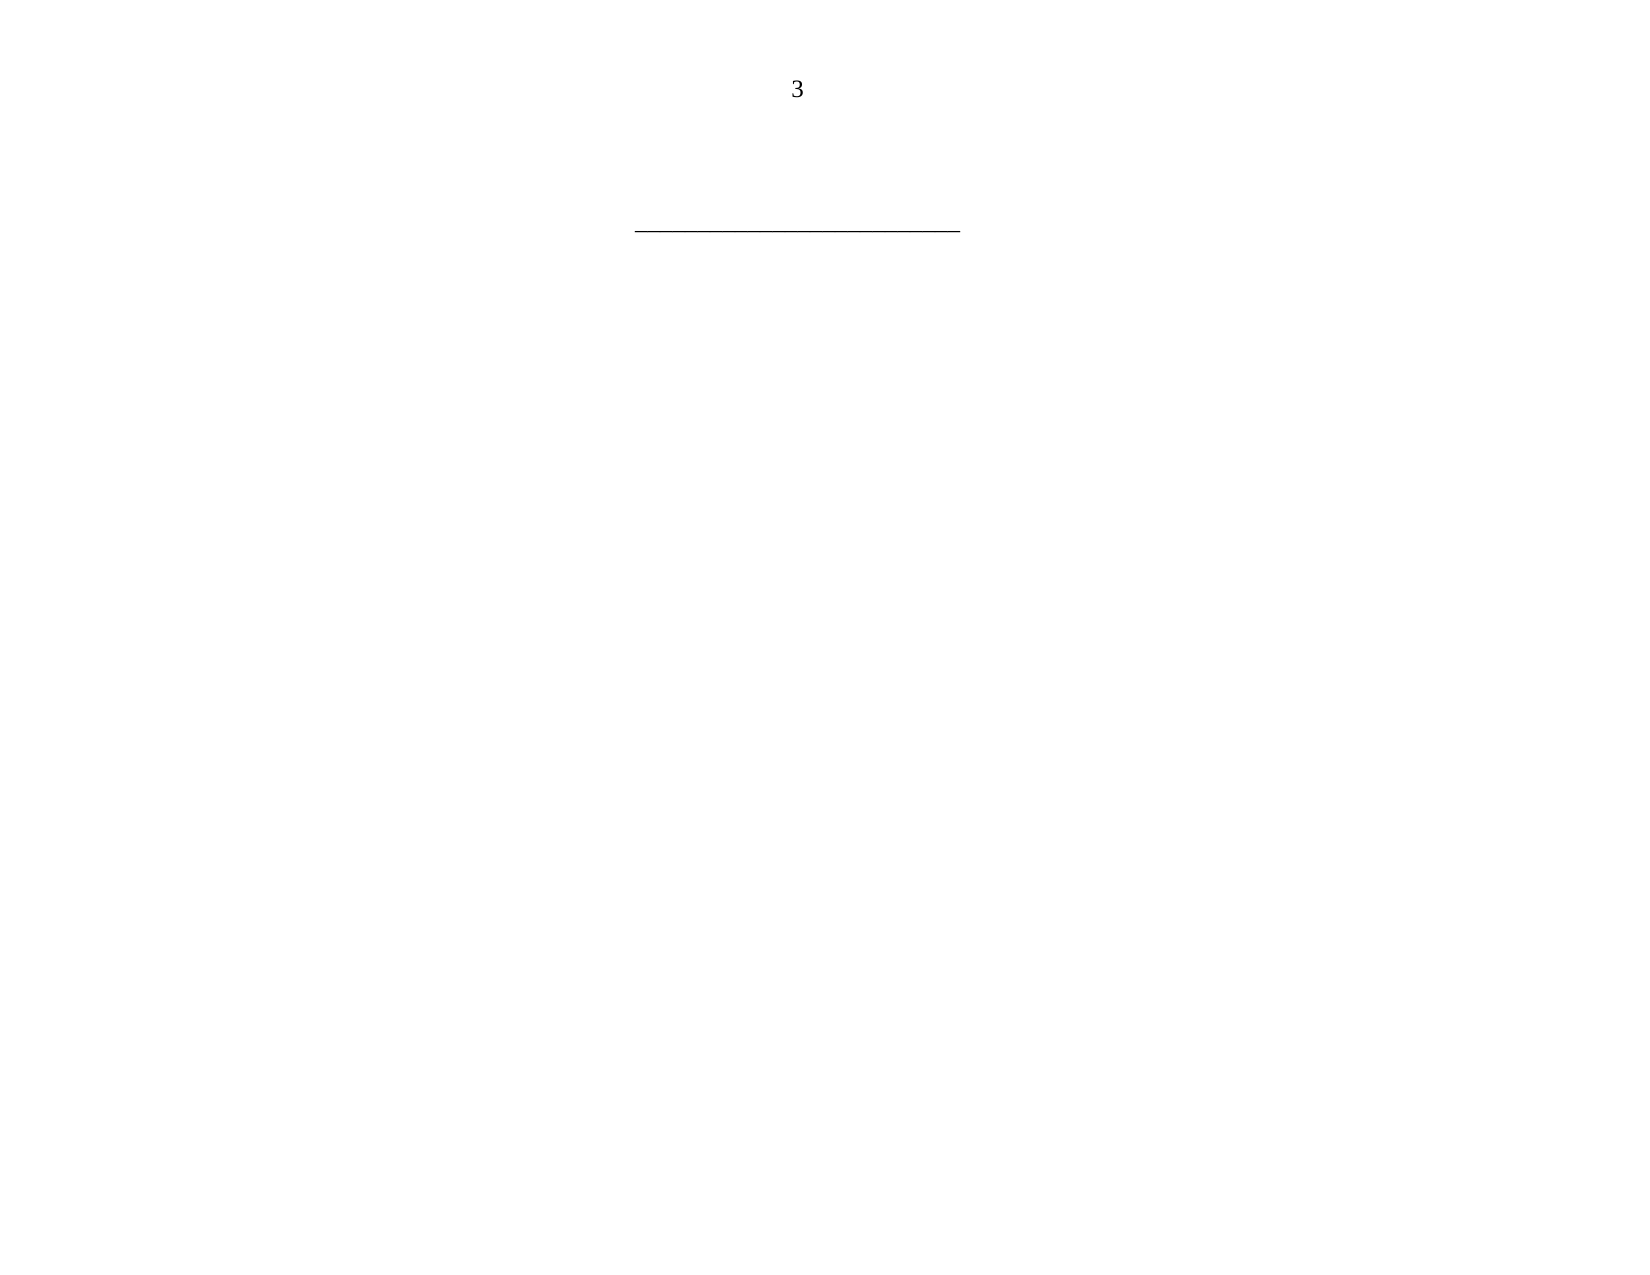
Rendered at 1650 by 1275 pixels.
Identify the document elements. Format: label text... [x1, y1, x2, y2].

text __________________________ [44, 206, 1550, 235]
